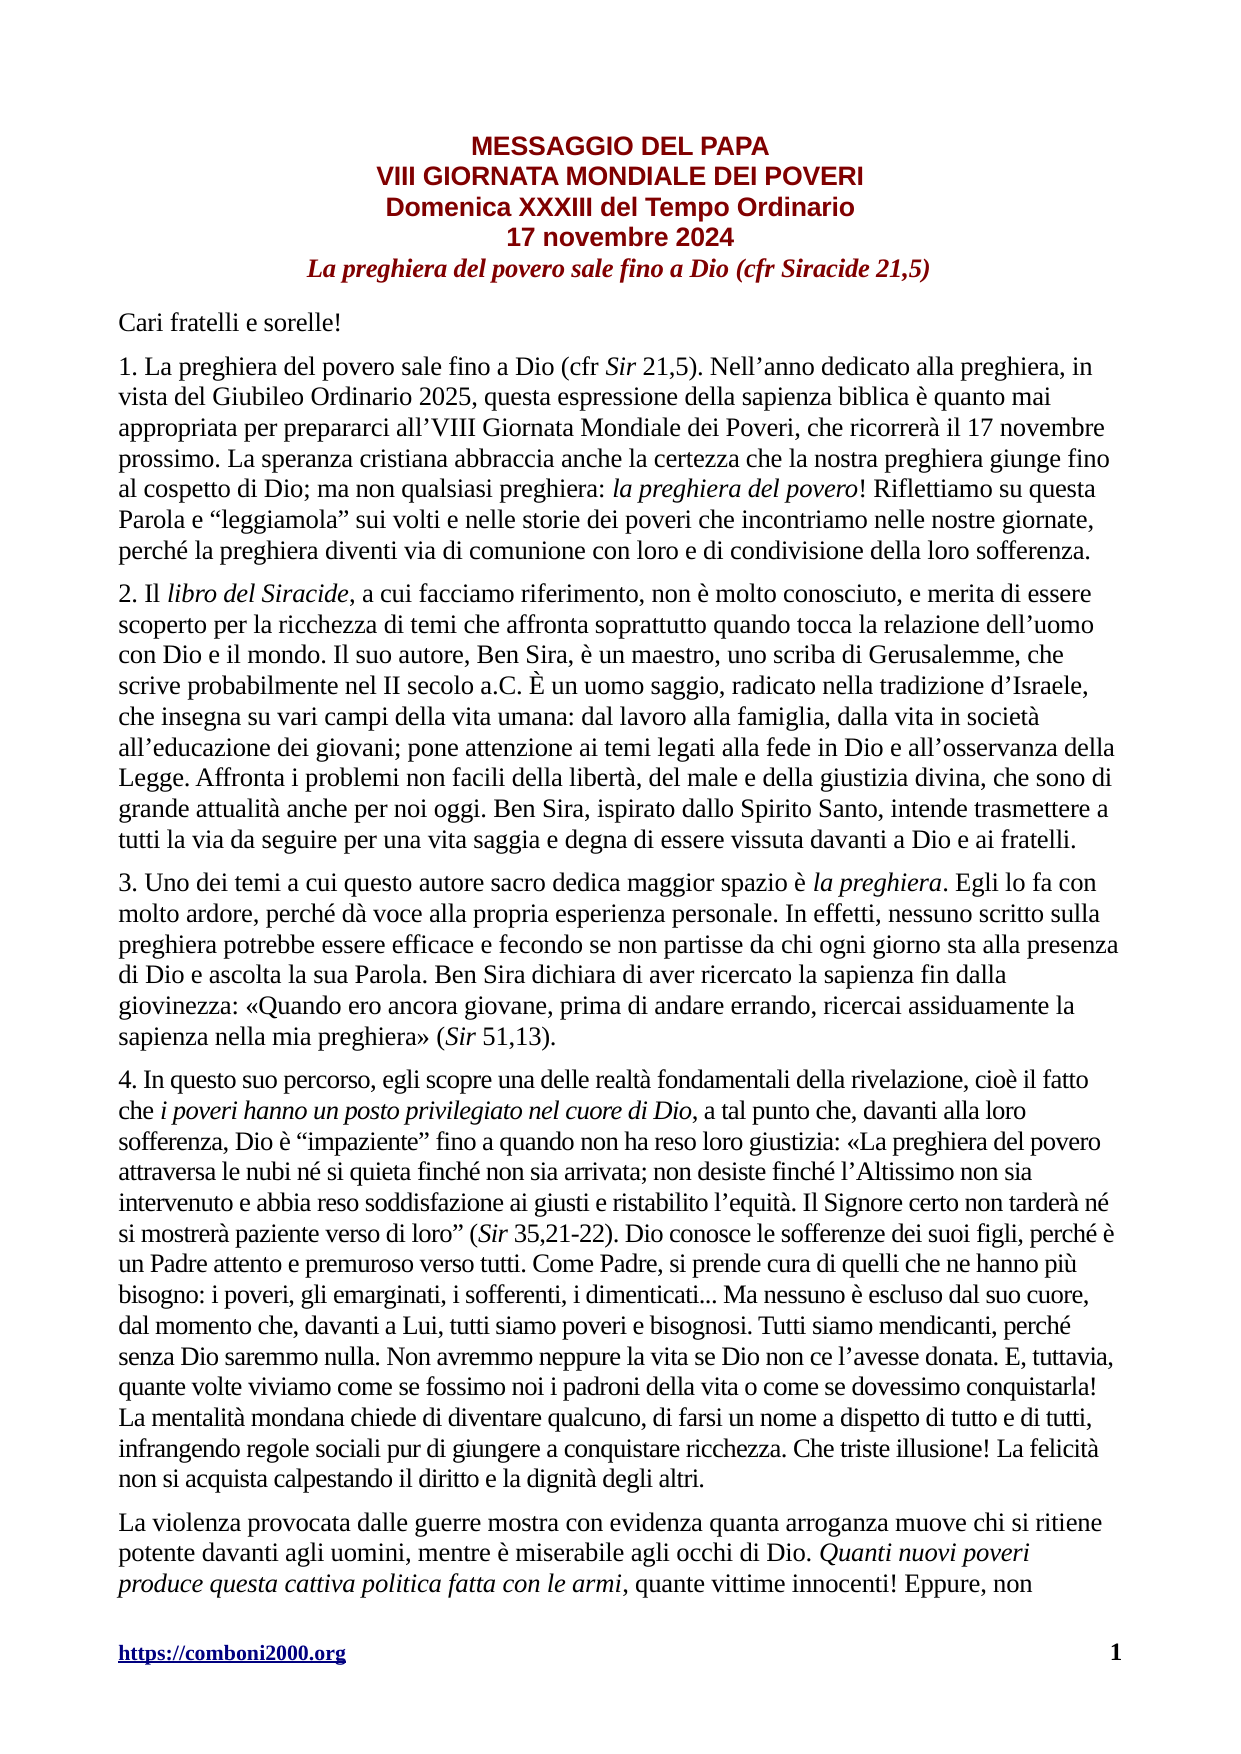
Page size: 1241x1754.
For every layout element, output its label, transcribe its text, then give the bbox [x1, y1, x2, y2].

text 2. Il libro del Siracide, a cui facciamo riferimento, non è molto conosciuto, e merita di essere scoperto per la ricchezza di temi che affronta soprattutto quando tocca la relazione dell’uomo con Dio e il mondo. Il suo autore, Ben Sira, è un maestro, uno scriba di Gerusalemme, che scrive probabilmente nel II secolo a.C. È un uomo saggio, radicato nella tradizione d’Israele, che insegna su vari campi della vita umana: dal lavoro alla famiglia, dalla vita in società all’educazione dei giovani; pone attenzione ai temi legati alla fede in Dio e all’osservanza della Legge. Affronta i problemi non facili della libertà, del male e della giustizia divina, che sono di grande attualità anche per noi oggi. Ben Sira, ispirato dallo Spirito Santo, intende trasmettere a tutti la via da seguire per una vita saggia e degna di essere vissuta davanti a Dio e ai fratelli. [118, 578, 1122, 854]
text La violenza provocata dalle guerre mostra con evidenza quanta arroganza muove chi si ritiene potente davanti agli uomini, mentre è miserabile agli occhi di Dio. Quanti nuovi poveri produce questa cattiva politica fatta con le armi, quante vittime innocenti! Eppure, non [118, 1506, 1122, 1598]
subtitle MESSAGGIO DEL PAPA VIII GIORNATA MONDIALE DEI POVERI Domenica XXXIII del Tempo Ordinario 17 novembre 2024 La preghiera del povero sale fino a Dio (cfr Siracide 21,5) [118, 130, 1122, 283]
text 3. Uno dei temi a cui questo autore sacro dedica maggior spazio è la preghiera. Egli lo fa con molto ardore, perché dà voce alla propria esperienza personale. In effetti, nessuno scritto sulla preghiera potrebbe essere efficace e fecondo se non partisse da chi ogni giorno sta alla presenza di Dio e ascolta la sua Parola. Ben Sira dichiara di aver ricercato la sapienza fin dalla giovinezza: «Quando ero ancora giovane, prima di andare errando, ricercai assiduamente la sapienza nella mia preghiera» (Sir 51,13). [118, 867, 1122, 1051]
text 1. La preghiera del povero sale fino a Dio (cfr Sir 21,5). Nell’anno dedicato alla preghiera, in vista del Giubileo Ordinario 2025, questa espressione della sapienza biblica è quanto mai appropriata per prepararci all’VIII Giornata Mondiale dei Poveri, che ricorrerà il 17 novembre prossimo. La speranza cristiana abbraccia anche la certezza che la nostra preghiera giunge fino al cospetto di Dio; ma non qualsiasi preghiera: la preghiera del povero! Riflettiamo su questa Parola e “leggiamola” sui volti e nelle storie dei poveri che incontriamo nelle nostre giornate, perché la preghiera diventi via di comunione con loro e di condivisione della loro sofferenza. [118, 350, 1122, 565]
text Cari fratelli e sorelle! [118, 307, 1122, 337]
text 4. In questo suo percorso, egli scopre una delle realtà fondamentali della rivelazione, cioè il fatto che i poveri hanno un posto privilegiato nel cuore di Dio, a tal punto che, davanti alla loro sofferenza, Dio è “impaziente” fino a quando non ha reso loro giustizia: «La preghiera del povero attraversa le nubi né si quieta finché non sia arrivata; non desiste finché l’Altissimo non sia intervenuto e abbia reso soddisfazione ai giusti e ristabilito l’equità. Il Signore certo non tarderà né si mostrerà paziente verso di loro” (Sir 35,21-22). Dio conosce le sofferenze dei suoi figli, perché è un Padre attento e premuroso verso tutti. Come Padre, si prende cura di quelli che ne hanno più bisogno: i poveri, gli emarginati, i sofferenti, i dimenticati... Ma nessuno è escluso dal suo cuore, dal momento che, davanti a Lui, tutti siamo poveri e bisognosi. Tutti siamo mendicanti, perché senza Dio saremmo nulla. Non avremmo neppure la vita se Dio non ce l’avesse donata. E, tuttavia, quante volte viviamo come se fossimo noi i padroni della vita o come se dovessimo conquistarla! La mentalità mondana chiede di diventare qualcuno, di farsi un nome a dispetto di tutto e di tutti, infrangendo regole sociali pur di giungere a conquistare ricchezza. Che triste illusione! La felicità non si acquista calpestando il diritto e la dignità degli altri. [118, 1063, 1122, 1494]
